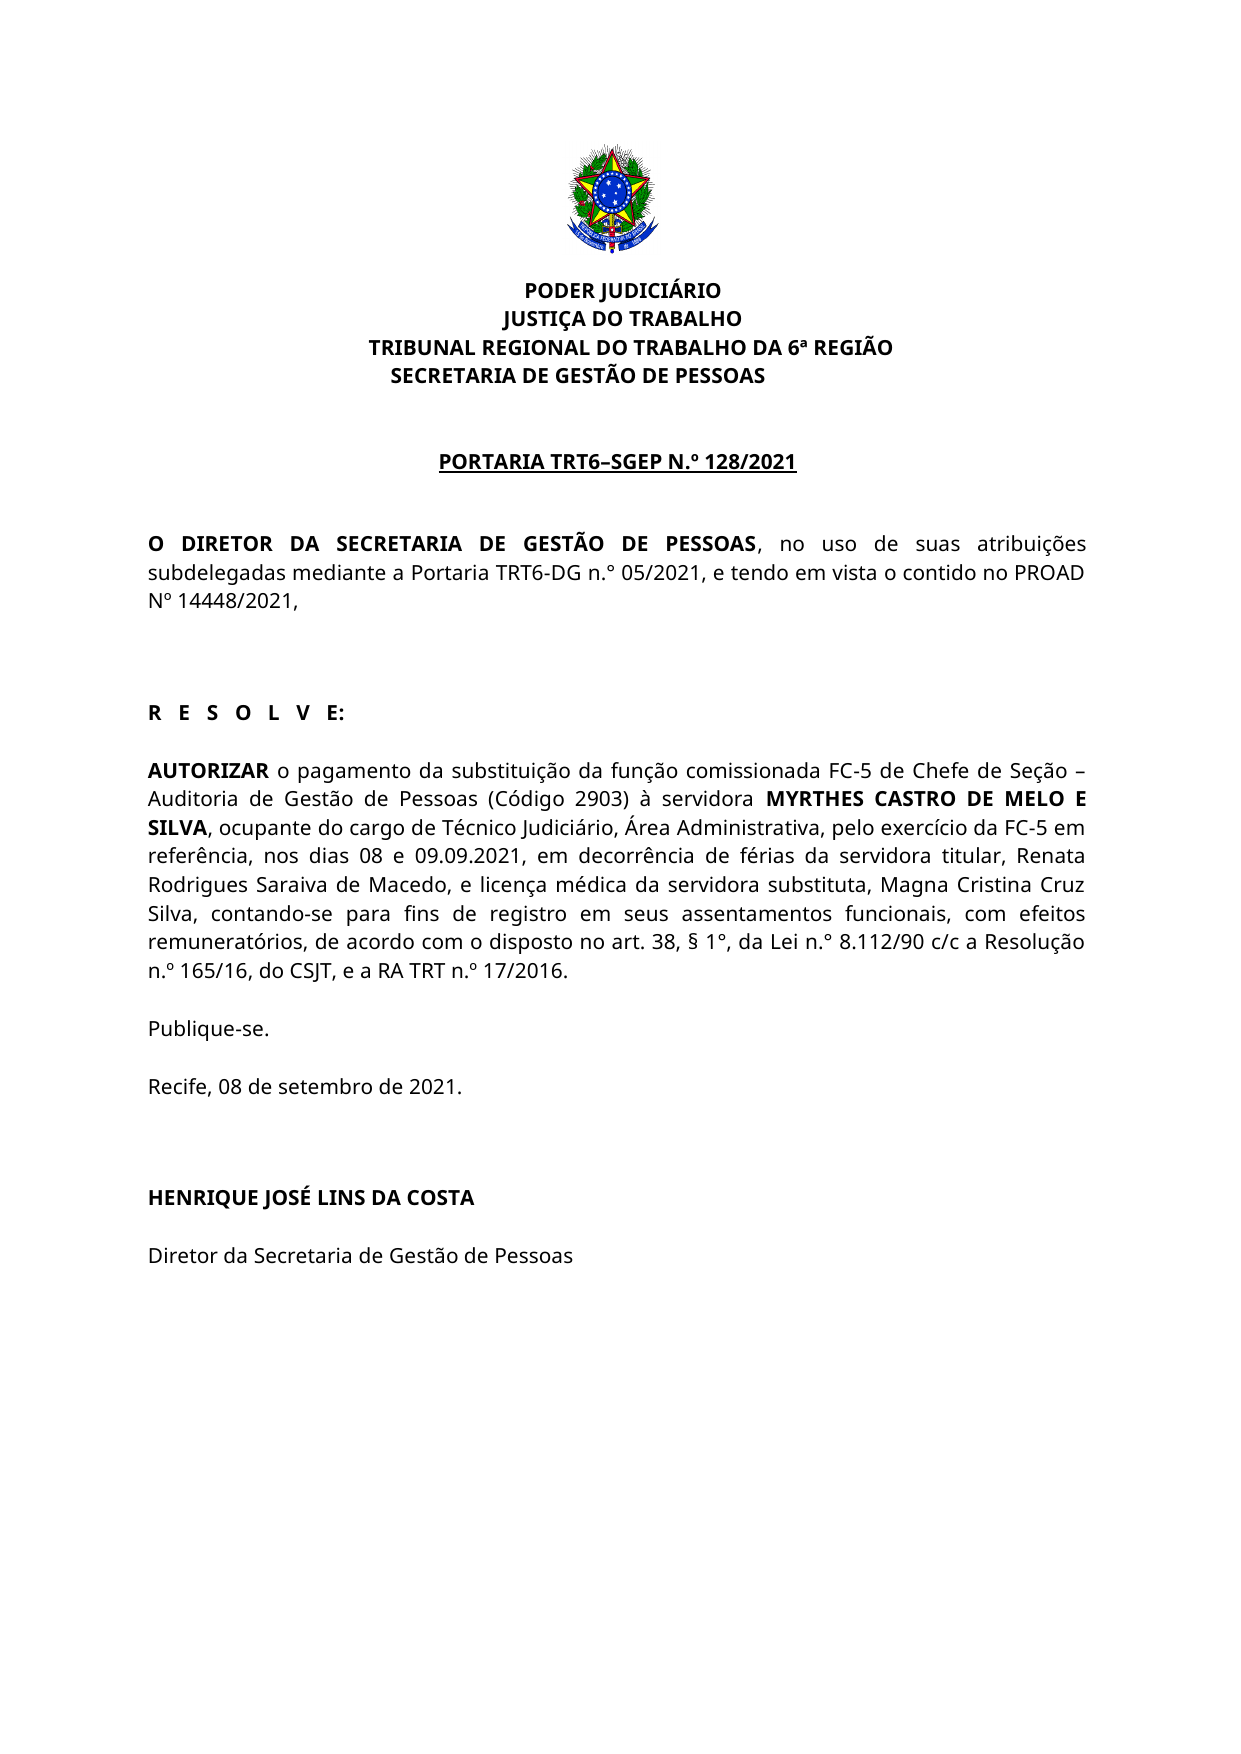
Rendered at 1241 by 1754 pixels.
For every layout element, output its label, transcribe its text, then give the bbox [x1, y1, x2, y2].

text SECRETARIA DE GESTÃO DE PESSOAS [148, 361, 1087, 390]
text JUSTIÇA DO TRABALHO [148, 304, 1092, 333]
text Recife, 08 de setembro de 2021. [148, 1072, 1087, 1100]
text AUTORIZAR o pagamento da substituição da função comissionada FC-5 de Chefe de Seção – Auditoria de Gestão de Pessoas (Código 2903) à servidora MYRTHES CASTRO DE MELO E SILVA, ocupante do cargo de Técnico Judiciário, Área Administrativa, pelo exercício da FC-5 em referência, nos dias 08 e 09.09.2021, em decorrência de férias da servidora titular, Renata Rodrigues Saraiva de Macedo, e licença médica da servidora substituta, Magna Cristina Cruz Silva, contando-se para fins de registro em seus assentamentos funcionais, com efeitos remuneratórios, de acordo com o disposto no art. 38, § 1°, da Lei n.° 8.112/90 c/c a Resolução n.º 165/16, do CSJT, e a RA TRT n.º 17/2016. [148, 756, 1087, 984]
text Publique-se. [148, 1013, 1087, 1042]
text PORTARIA TRT6–SGEP N.º 128/2021 [148, 447, 1087, 476]
text O DIRETOR DA SECRETARIA DE GESTÃO DE PESSOAS, no uso de suas atribuições subdelegadas mediante a Portaria TRT6-DG n.° 05/2021, e tendo em vista o contido no PROAD Nº 14448/2021, [148, 529, 1087, 615]
picture [562, 141, 661, 255]
text HENRIQUE JOSÉ LINS DA COSTA [148, 1183, 1087, 1212]
text R E S O L V E: [148, 698, 1081, 726]
text PODER JUDICIÁRIO [148, 276, 1092, 304]
text TRIBUNAL REGIONAL DO TRABALHO DA 6ª REGIÃO [148, 333, 1092, 361]
text Diretor da Secretaria de Gestão de Pessoas [148, 1241, 1092, 1270]
